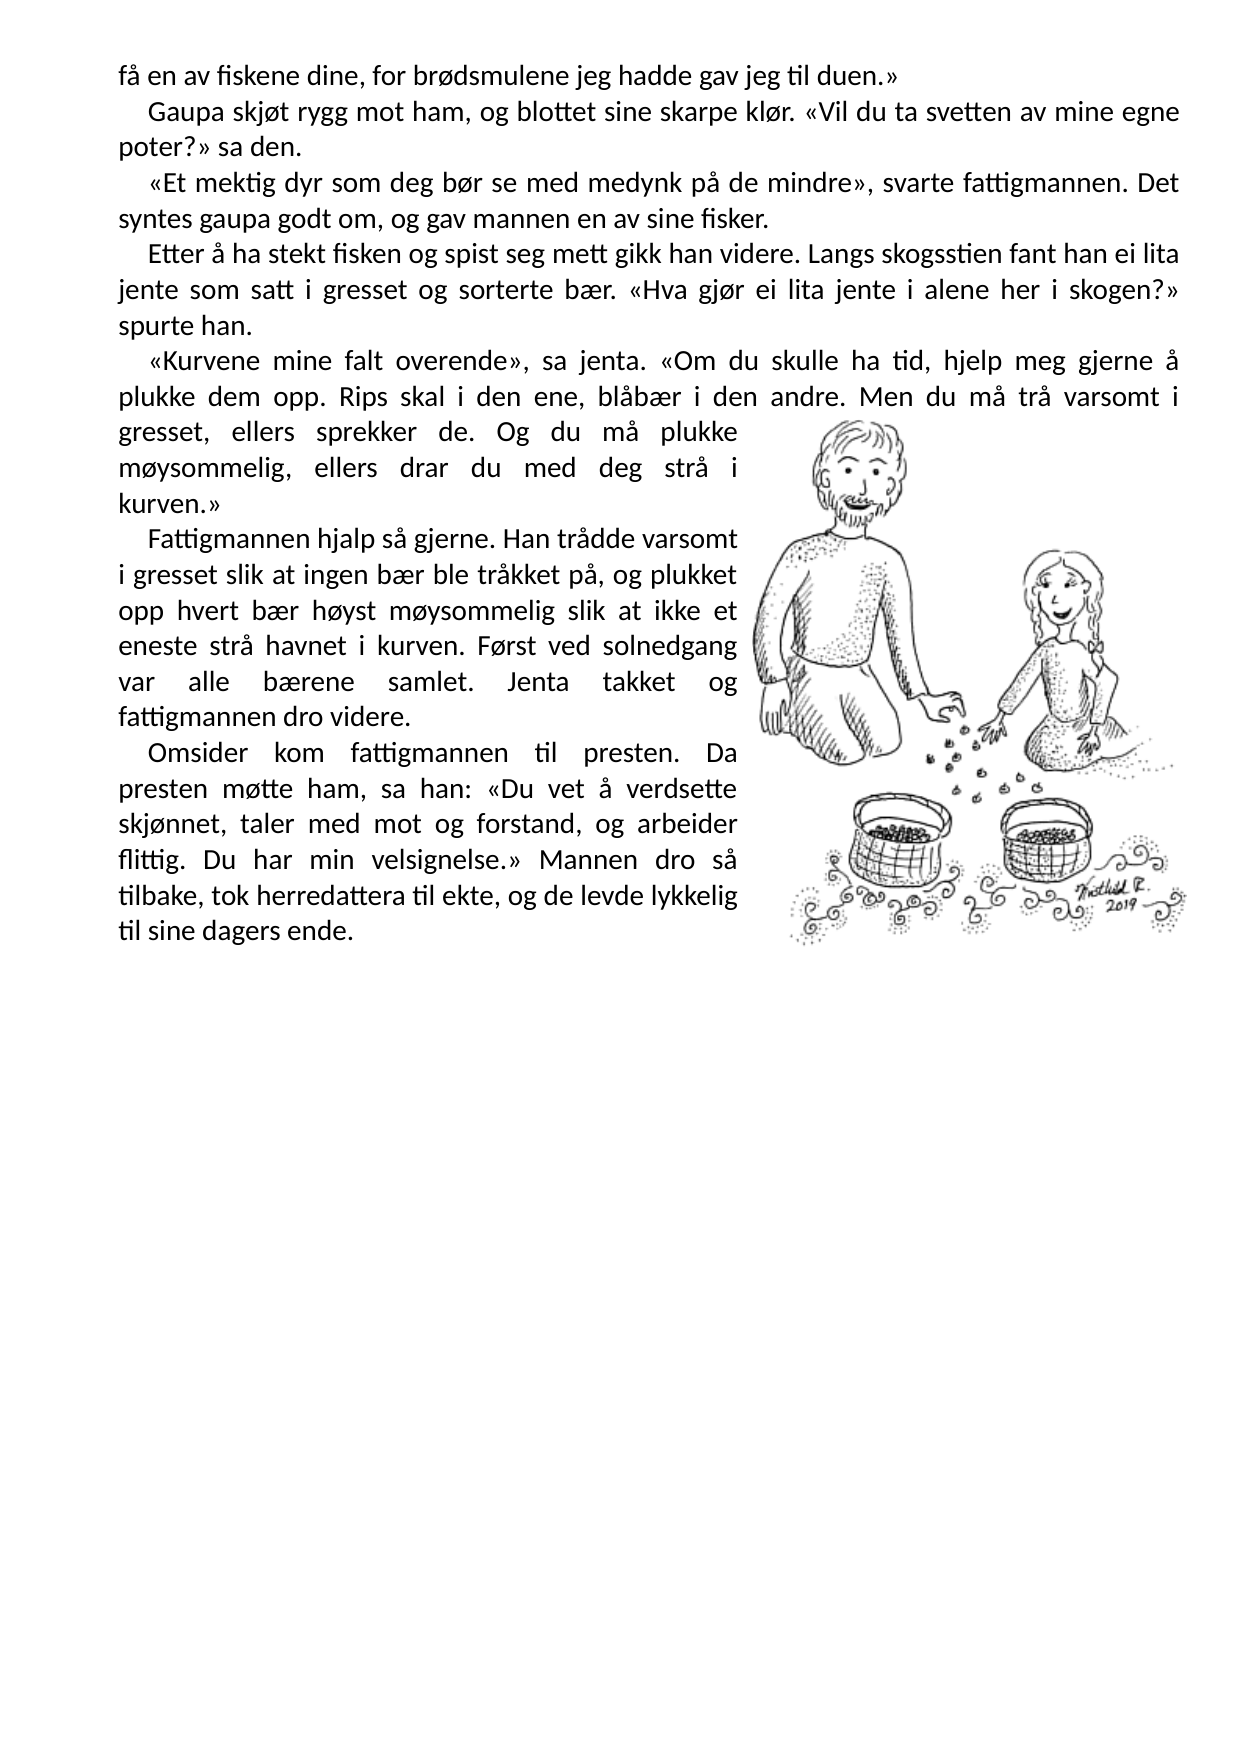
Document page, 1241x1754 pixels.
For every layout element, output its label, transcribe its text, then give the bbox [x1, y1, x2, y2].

text «Et mektig dyr som deg bør se med medynk på de mindre», svarte fattigmannen. Det syntes gaupa godt om, og gav mannen en av sine fisker. [118, 164, 1181, 235]
text Omsider kom fattigmannen til presten. Da presten møtte ham, sa han: «Du vet å verdsette skjønnet, taler med mot og forstand, og arbeider flittig. Du har min velsignelse.» Mannen dro så tilbake, tok herredattera til ekte, og de levde lykkelig til sine dagers ende. [118, 734, 1181, 948]
text Etter å ha stekt fisken og spist seg mett gikk han videre. Langs skogsstien fant han ei lita jente som satt i gresset og sorterte bær. «Hva gjør ei lita jente i alene her i skogen?» spurte han. [118, 235, 1181, 342]
text Fattigmannen hjalp så gjerne. Han trådde varsomt i gresset slik at ingen bær ble tråkket på, og plukket opp hvert bær høyst møysommelig slik at ikke et eneste strå havnet i kurven. Først ved solnedgang var alle bærene samlet. Jenta takket og fattigmannen dro videre. [118, 520, 740, 734]
text få en av fiskene dine, for brødsmulene jeg hadde gav jeg til duen.» [118, 57, 1181, 93]
text «Kurvene mine falt overende», sa jenta. «Om du skulle ha tid, hjelp meg gjerne å plukke dem opp. Rips skal i den ene, blåbær i den andre. Men du må trå varsomt i gresset, ellers sprekker de. Og du må plukke møysommelig, ellers drar du med deg strå i kurven.» [118, 342, 1181, 520]
text Gaupa skjøt rygg mot ham, og blottet sine skarpe klør. «Vil du ta svetten av mine egne poter?» sa den. [118, 93, 1181, 164]
picture [752, 419, 1187, 947]
